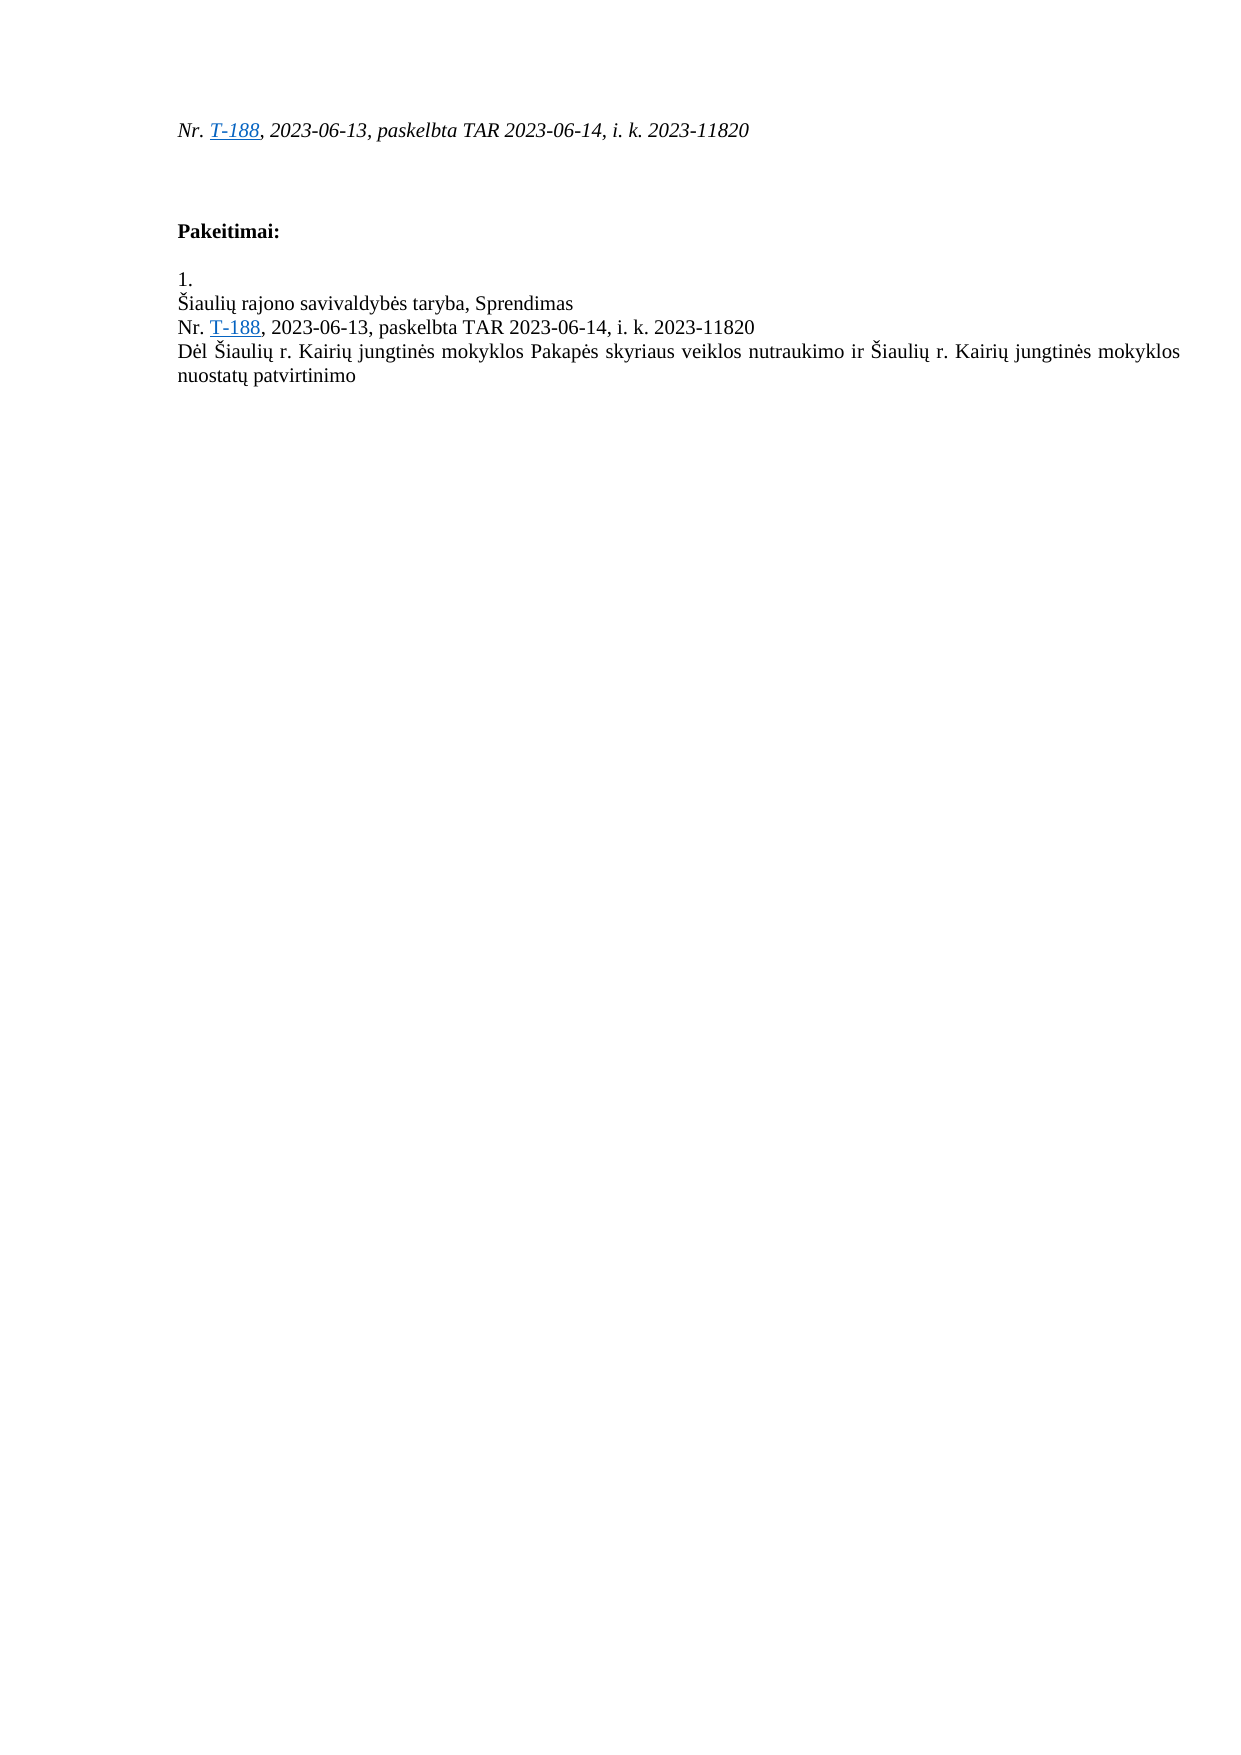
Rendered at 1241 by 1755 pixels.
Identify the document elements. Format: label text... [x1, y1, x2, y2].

text Šiaulių rajono savivaldybės taryba, Sprendimas [177, 291, 1181, 315]
text Nr. T-188, 2023-06-13, paskelbta TAR 2023-06-14, i. k. 2023-11820 [177, 315, 1181, 339]
text Dėl Šiaulių r. Kairių jungtinės mokyklos Pakapės skyriaus veiklos nutraukimo ir Šiaulių r. Kairių jungtinės mokyklos nuostatų patvirtinimo [177, 339, 1181, 387]
text Nr. T-188, 2023-06-13, paskelbta TAR 2023-06-14, i. k. 2023-11820 [177, 118, 1181, 142]
text Pakeitimai: [177, 219, 1181, 243]
text 1. [177, 267, 1181, 291]
